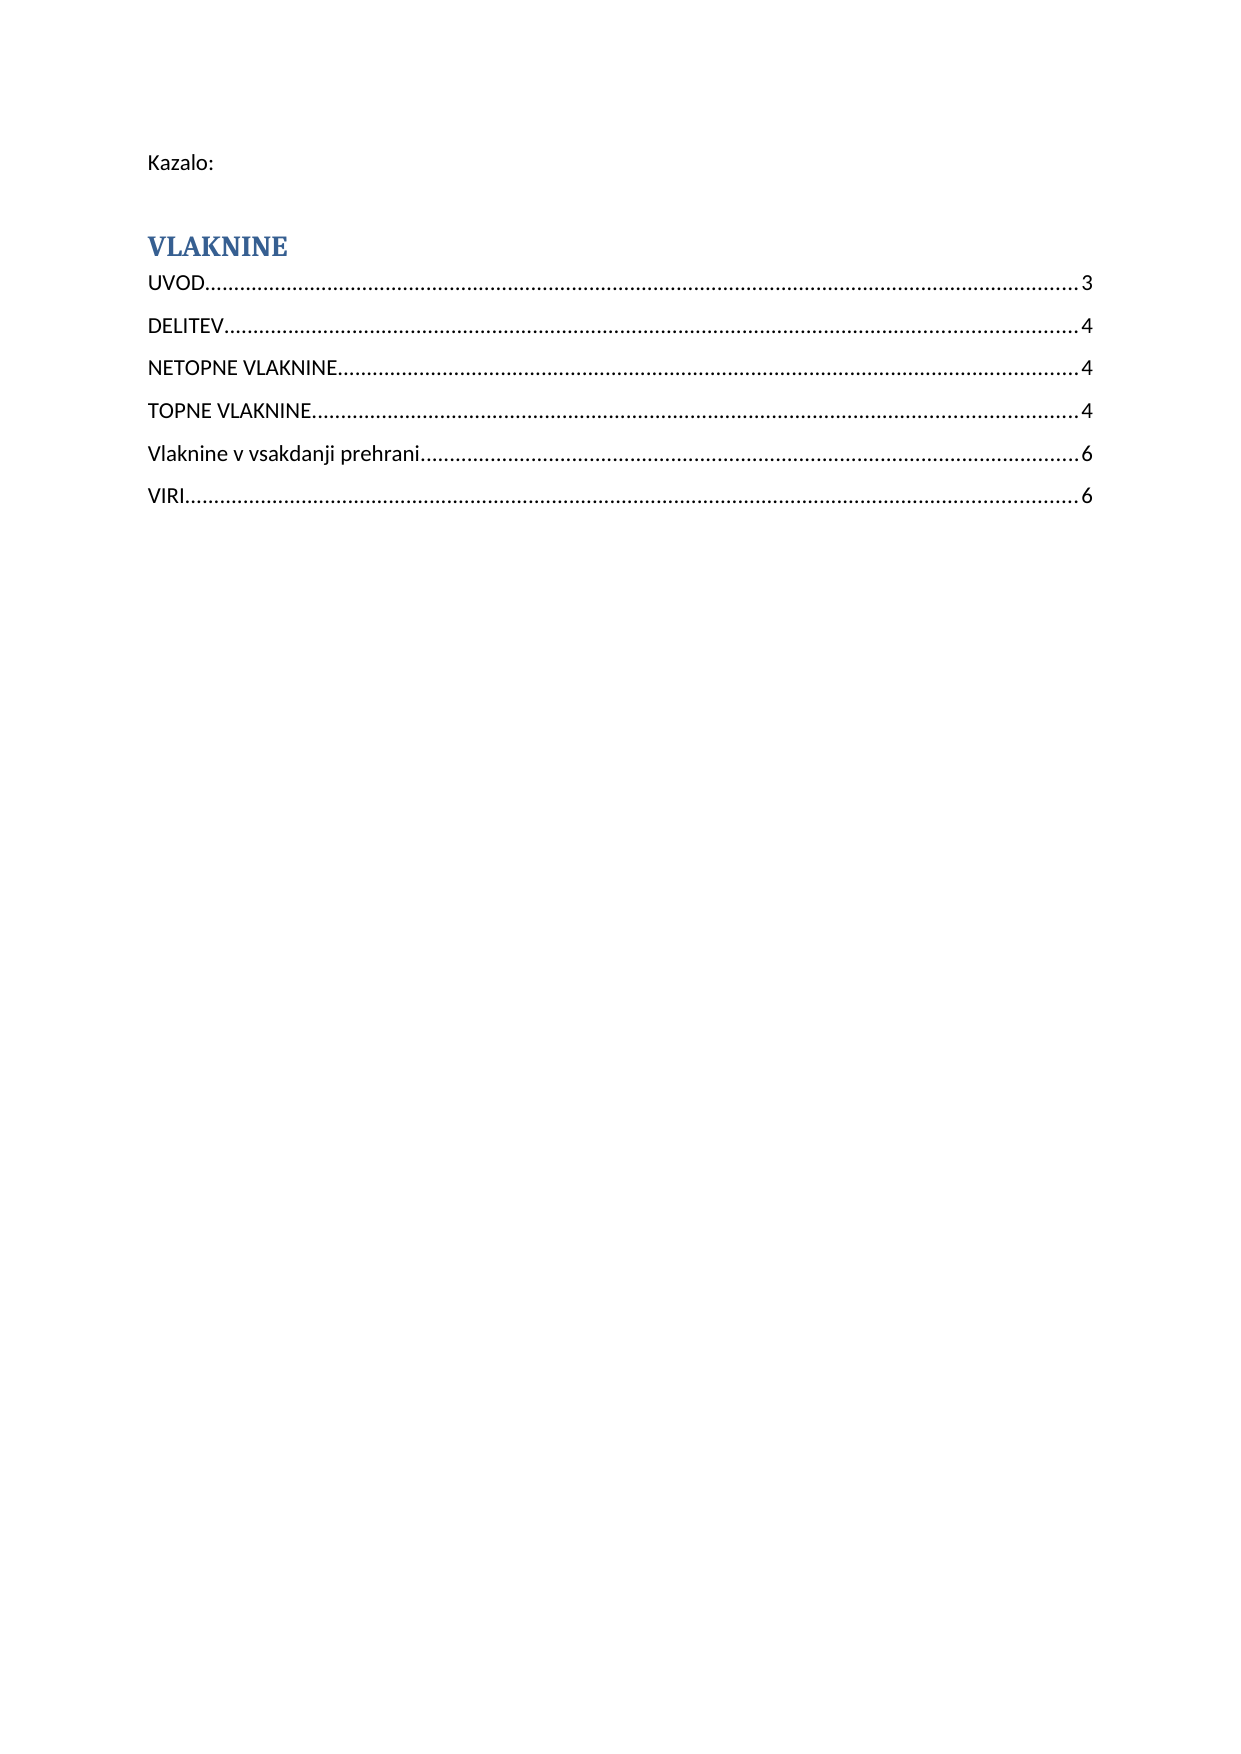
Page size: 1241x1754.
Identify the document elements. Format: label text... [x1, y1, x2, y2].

text DELITEV 4 [148, 311, 1093, 339]
text TOPNE VLAKNINE 4 [148, 396, 1093, 424]
text VIRI 6 [148, 481, 1093, 509]
text NETOPNE VLAKNINE 4 [148, 353, 1093, 382]
text UVOD 3 [148, 268, 1093, 296]
text Vlaknine v vsakdanji prehrani 6 [148, 439, 1093, 467]
subtitle VLAKNINE [148, 230, 1093, 263]
text Kazalo: [148, 148, 1093, 176]
